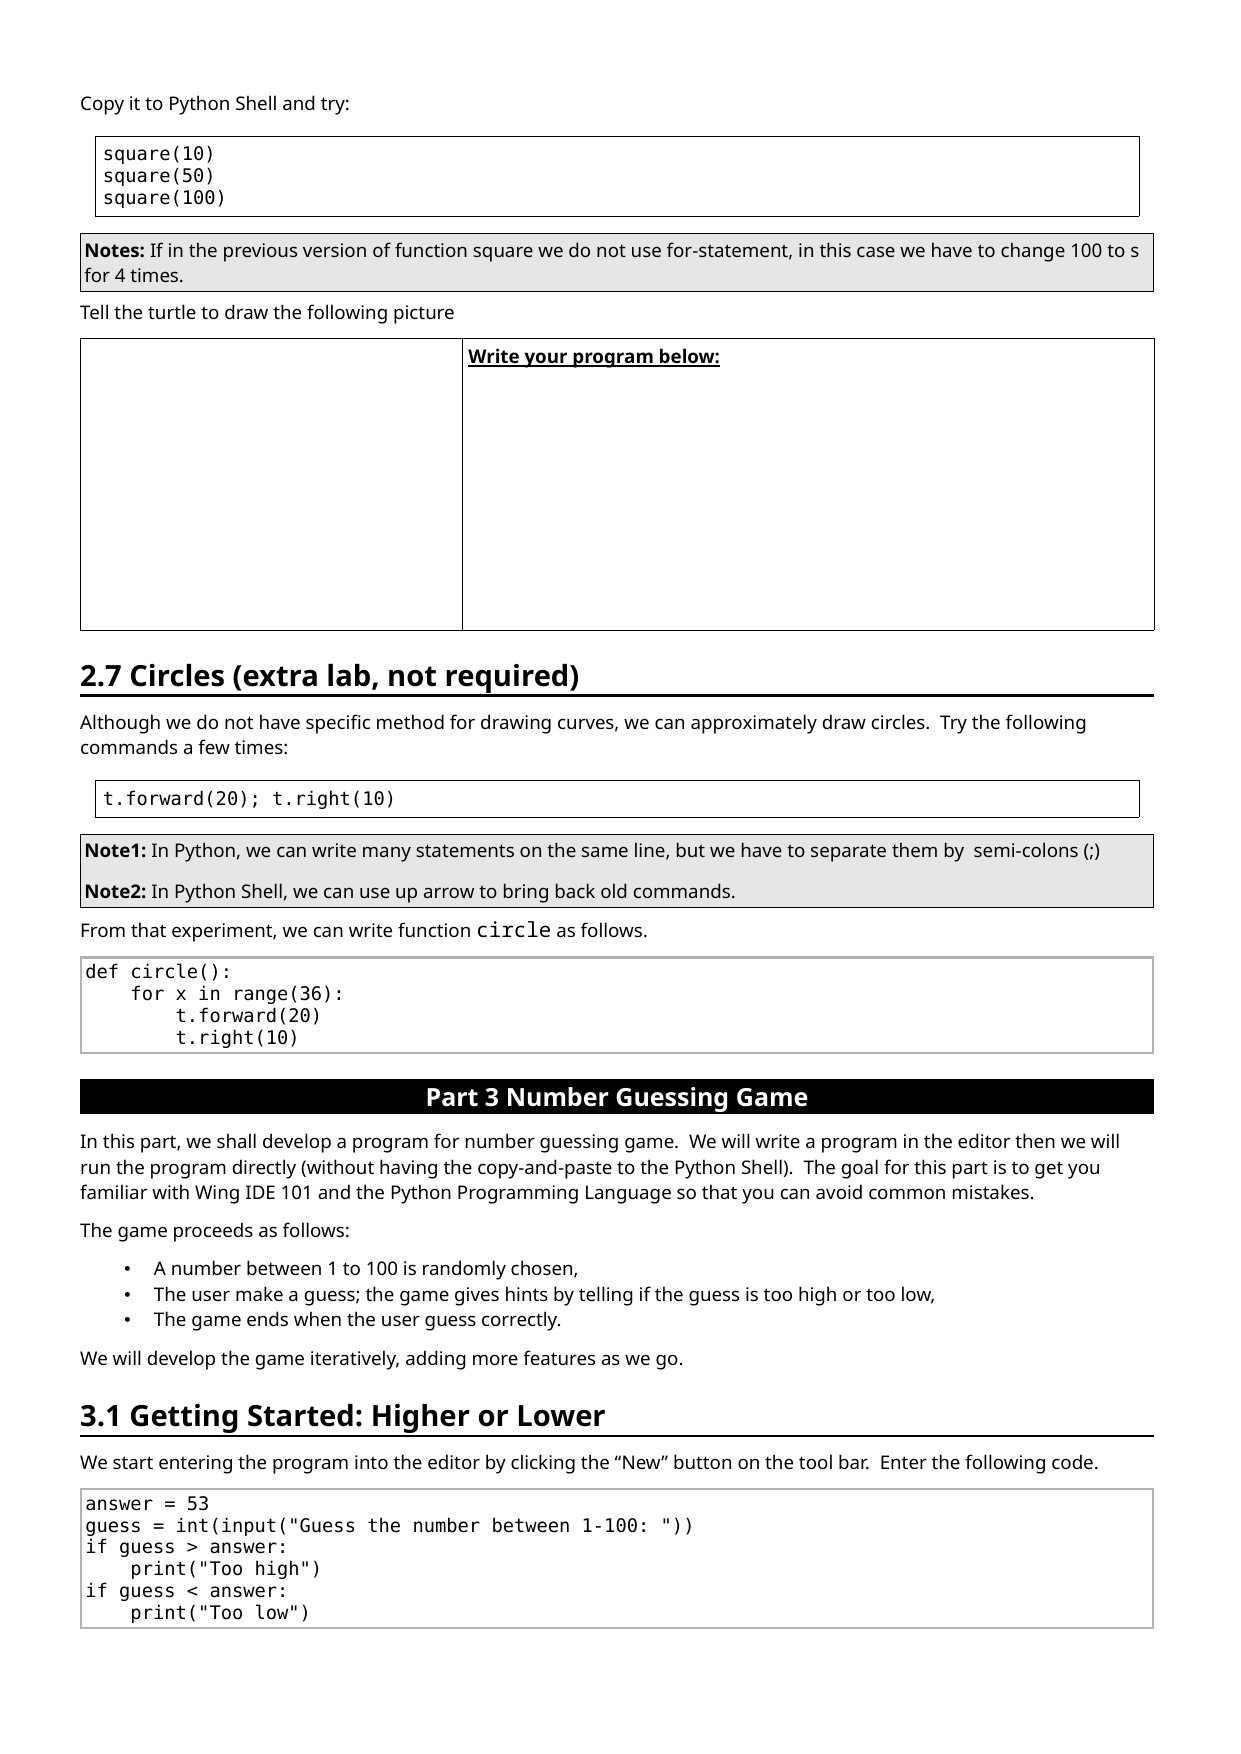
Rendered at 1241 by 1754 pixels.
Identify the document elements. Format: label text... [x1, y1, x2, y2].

table_header Write your program below: [463, 339, 1154, 630]
text The game proceeds as follows: [80, 1218, 1154, 1243]
text t.forward(20) [82, 1000, 1152, 1022]
table_header [81, 339, 462, 630]
text for x in range(36): [82, 978, 1152, 1000]
list A number between 1 to 100 is randomly chosen, [124, 1256, 1154, 1281]
text We start entering the program into the editor by clicking the “New” button on the tool bar. Enter the following code. [80, 1449, 1154, 1475]
text From that experiment, we can write function circle as follows. [80, 915, 1154, 944]
text Tell the turtle to draw the following picture [80, 299, 1154, 325]
text Note1: In Python, we can write many statements on the same line, but we have to separate them by semi-colons (;) [81, 835, 1153, 863]
text Although we do not have specific method for drawing curves, we can approximately draw circles. Try the following commands a few times: [80, 709, 1154, 760]
subtitle 3.1 Getting Started: Higher or Lower [80, 1395, 1154, 1435]
text def circle(): [82, 959, 1152, 978]
text Notes: If in the previous version of function square we do not use for-statement, in this case we have to change 100 to s for 4 times. [81, 234, 1153, 291]
text In this part, we shall develop a program for number guessing game. We will write a program in the editor then we will run the program directly (without having the copy-and-paste to the Python Shell). The goal for this part is to get you familiar with Wing IDE 101 and the Python Programming Language so that you can avoid common mistakes. [80, 1129, 1154, 1205]
text t.forward(20); t.right(10) [96, 781, 1139, 817]
text t.right(10) [82, 1022, 1152, 1052]
text Copy it to Python Shell and try: [80, 90, 1154, 116]
text answer = 53 [82, 1490, 1152, 1509]
text if guess > answer: [82, 1531, 1152, 1553]
text Note2: In Python Shell, we can use up arrow to bring back old commands. [81, 874, 1153, 907]
text We will develop the game iteratively, adding more features as we go. [80, 1345, 1154, 1370]
subtitle 2.7 Circles (extra lab, not required) [80, 655, 1154, 694]
text Part 3 Number Guessing Game [80, 1079, 1154, 1114]
text square(10) square(50) square(100) [96, 137, 1139, 216]
text if guess < answer: [82, 1575, 1152, 1597]
list The user make a guess; the game gives hints by telling if the guess is too high or too low, [124, 1281, 1154, 1307]
text print("Too high") [82, 1553, 1152, 1575]
text guess = int(input("Guess the number between 1-100: ")) [82, 1509, 1152, 1531]
text print("Too low") [82, 1597, 1152, 1627]
list The game ends when the user guess correctly. [124, 1307, 1154, 1332]
